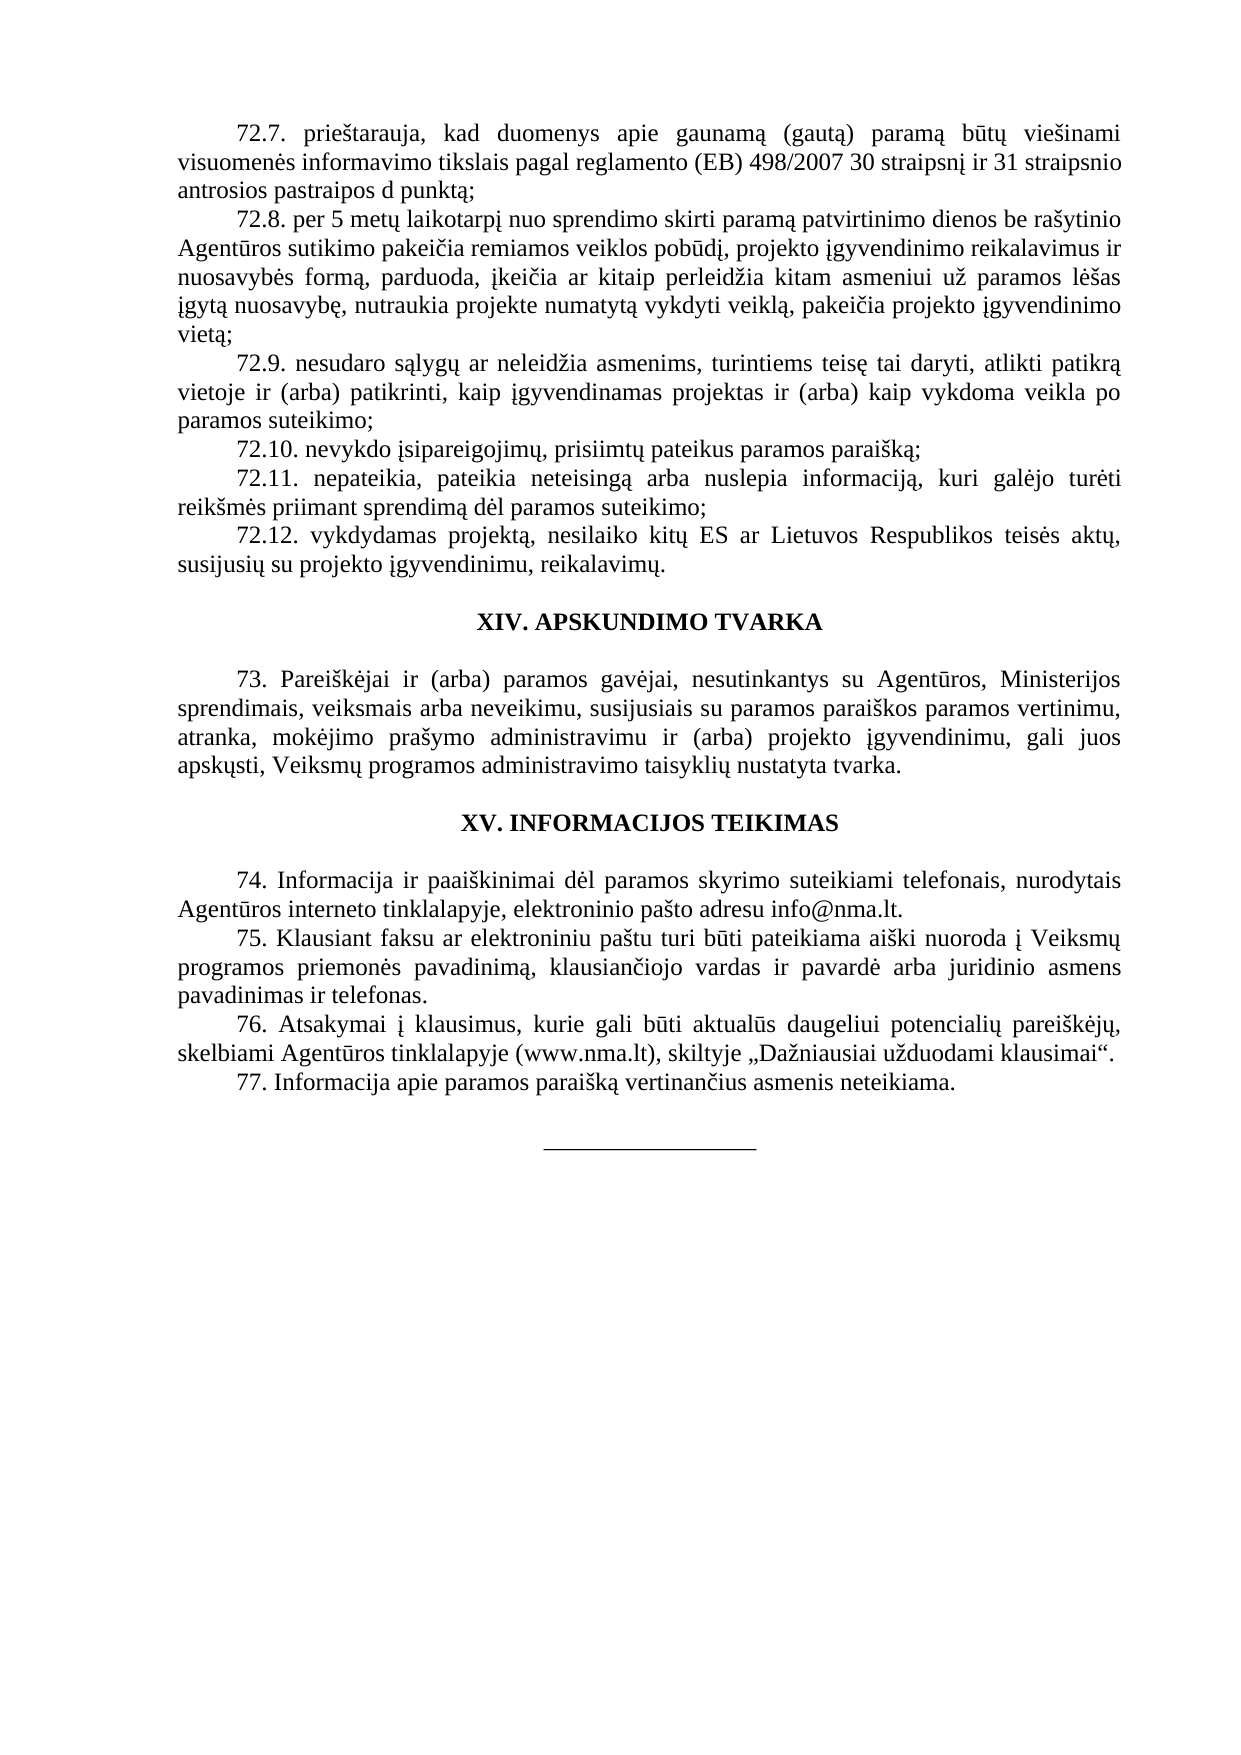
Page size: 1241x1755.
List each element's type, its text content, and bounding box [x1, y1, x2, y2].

text _________________ [177, 1124, 1122, 1153]
text 72.9. nesudaro sąlygų ar neleidžia asmenims, turintiems teisę tai daryti, atlikti patikrą vietoje ir (arba) patikrinti, kaip įgyvendinamas projektas ir (arba) kaip vykdoma veikla po paramos suteikimo; [177, 348, 1122, 434]
text 77. Informacija apie paramos paraišką vertinančius asmenis neteikiama. [177, 1067, 1122, 1096]
text 73. Pareiškėjai ir (arba) paramos gavėjai, nesutinkantys su Agentūros, Ministerijos sprendimais, veiksmais arba neveikimu, susijusiais su paramos paraiškos paramos vertinimu, atranka, mokėjimo prašymo administravimu ir (arba) projekto įgyvendinimu, gali juos apskųsti, Veiksmų programos administravimo taisyklių nustatyta tvarka. [177, 664, 1122, 779]
text 72.12. vykdydamas projektą, nesilaiko kitų ES ar Lietuvos Respublikos teisės aktų, susijusių su projekto įgyvendinimu, reikalavimų. [177, 521, 1122, 578]
text 72.10. nevykdo įsipareigojimų, prisiimtų pateikus paramos paraišką; [177, 434, 1122, 463]
text 72.8. per 5 metų laikotarpį nuo sprendimo skirti paramą patvirtinimo dienos be rašytinio Agentūros sutikimo pakeičia remiamos veiklos pobūdį, projekto įgyvendinimo reikalavimus ir nuosavybės formą, parduoda, įkeičia ar kitaip perleidžia kitam asmeniui už paramos lėšas įgytą nuosavybę, nutraukia projekte numatytą vykdyti veiklą, pakeičia projekto įgyvendinimo vietą; [177, 204, 1122, 348]
text 75. Klausiant faksu ar elektroniniu paštu turi būti pateikiama aiški nuoroda į Veiksmų programos priemonės pavadinimą, klausiančiojo vardas ir pavardė arba juridinio asmens pavadinimas ir telefonas. [177, 923, 1122, 1009]
text 72.11. nepateikia, pateikia neteisingą arba nuslepia informaciją, kuri galėjo turėti reikšmės priimant sprendimą dėl paramos suteikimo; [177, 463, 1122, 521]
text 72.7. prieštarauja, kad duomenys apie gaunamą (gautą) paramą būtų viešinami visuomenės informavimo tikslais pagal reglamento (EB) 498/2007 30 straipsnį ir 31 straipsnio antrosios pastraipos d punktą; [177, 118, 1122, 204]
text XV. INFORMACIJOS TEIKIMAS [177, 808, 1122, 837]
text 76. Atsakymai į klausimus, kurie gali būti aktualūs daugeliui potencialių pareiškėjų, skelbiami Agentūros tinklalapyje (www.nma.lt), skiltyje „Dažniausiai užduodami klausimai“. [177, 1009, 1122, 1067]
text 74. Informacija ir paaiškinimai dėl paramos skyrimo suteikiami telefonais, nurodytais Agentūros interneto tinklalapyje, elektroninio pašto adresu info@nma.lt. [177, 866, 1122, 923]
text XIV. APSKUNDIMO TVARKA [177, 607, 1122, 636]
